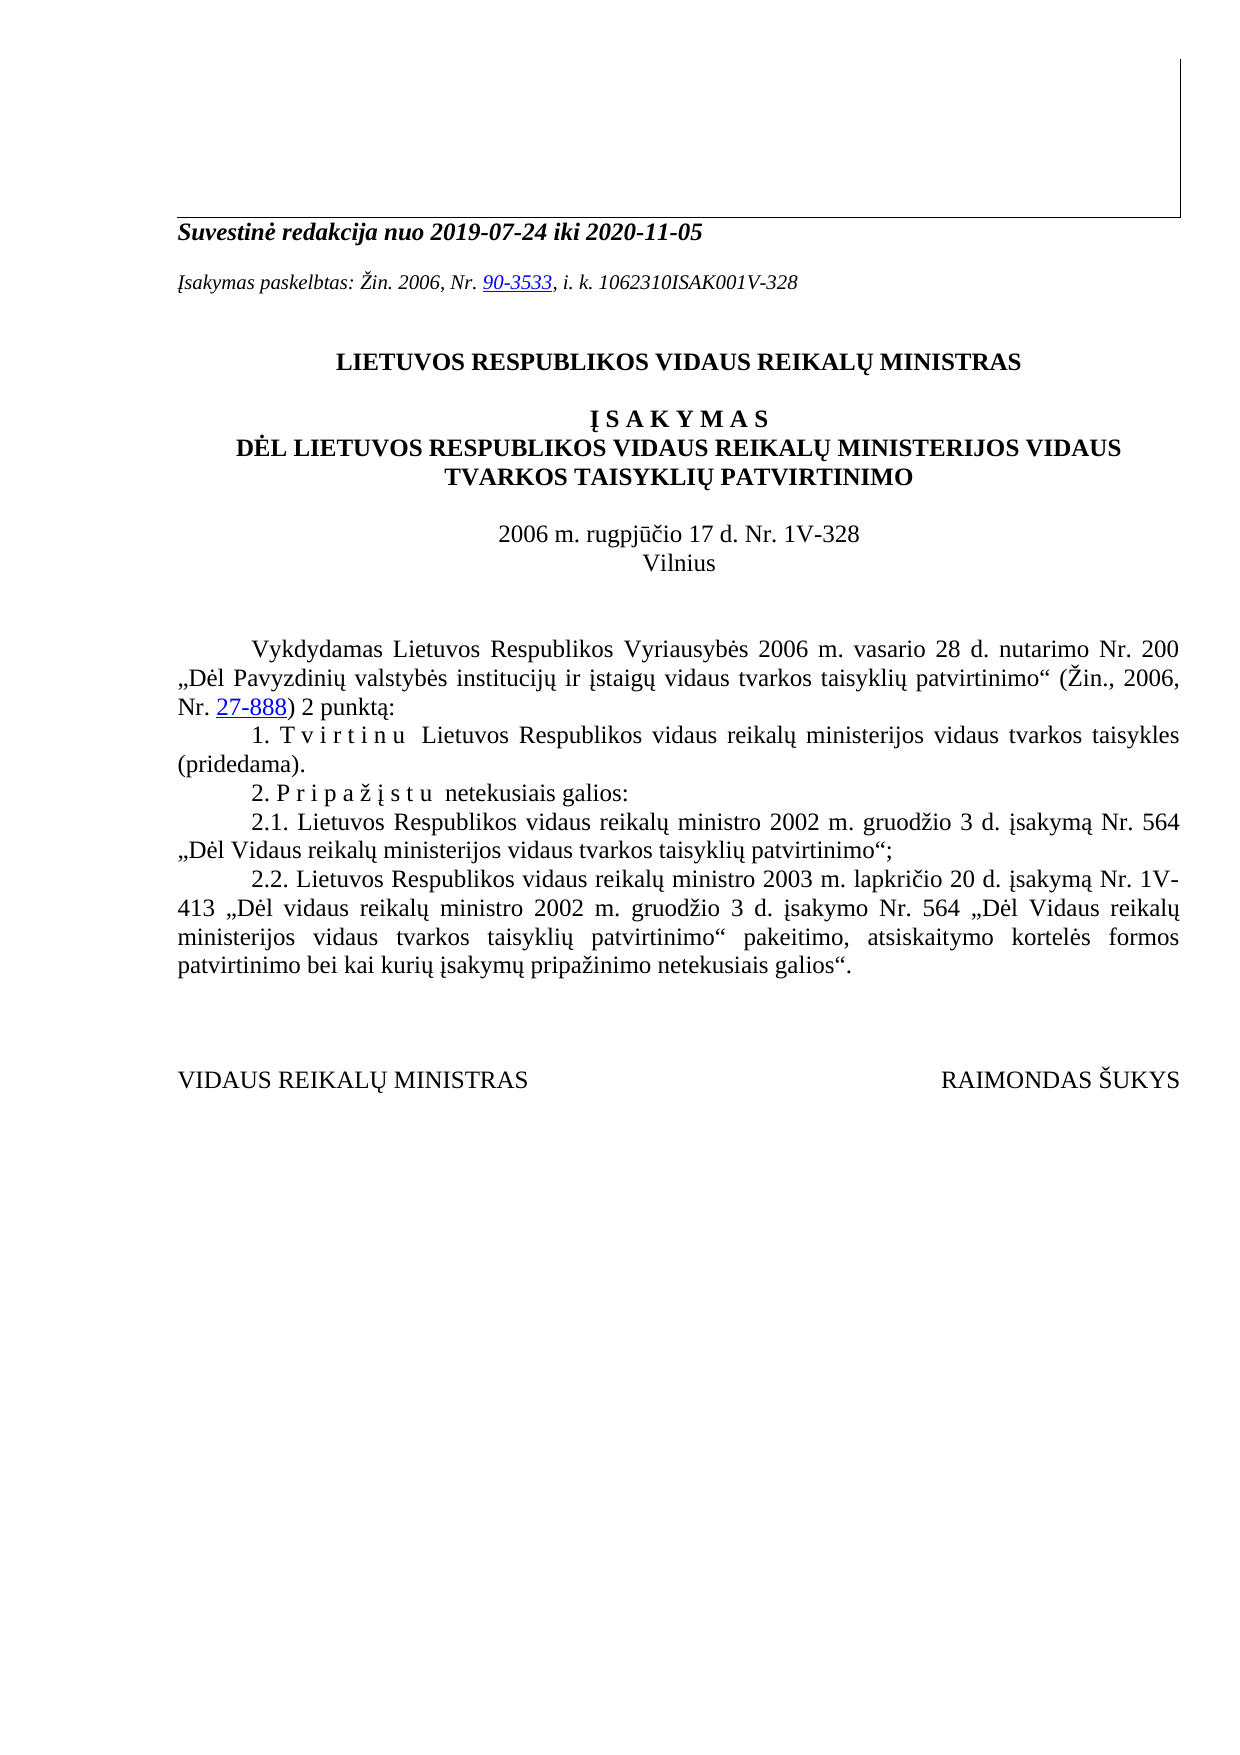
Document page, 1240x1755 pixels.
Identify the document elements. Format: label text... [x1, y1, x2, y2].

text Vykdydamas Lietuvos Respublikos Vyriausybės 2006 m. vasario 28 d. nutarimo Nr. 200 „Dėl Pavyzdinių valstybės institucijų ir įstaigų vidaus tvarkos taisyklių patvirtinimo“ (Žin., 2006, Nr. 27-888) 2 punktą: [177, 634, 1181, 720]
text DĖL LIETUVOS RESPUBLIKOS VIDAUS REIKALŲ MINISTERIJOS VIDAUS TVARKOS TAISYKLIŲ PATVIRTINIMO [177, 433, 1181, 490]
text Įsakymas paskelbtas: Žin. 2006, Nr. 90-3533, i. k. 1062310ISAK001V-328 [177, 270, 1181, 294]
text 2006 m. rugpjūčio 17 d. Nr. 1V-328 [177, 519, 1181, 548]
text 1. Tvirtinu Lietuvos Respublikos vidaus reikalų ministerijos vidaus tvarkos taisykles (pridedama). [177, 720, 1181, 778]
text 2. Pripažįstu netekusiais galios: [177, 778, 1181, 807]
text Į S A K Y M A S [177, 404, 1181, 433]
text 2.2. Lietuvos Respublikos vidaus reikalų ministro 2003 m. lapkričio 20 d. įsakymą Nr. 1V-413 „Dėl vidaus reikalų ministro 2002 m. gruodžio 3 d. įsakymo Nr. 564 „Dėl Vidaus reikalų ministerijos vidaus tvarkos taisyklių patvirtinimo“ pakeitimo, atsiskaitymo kortelės formos patvirtinimo bei kai kurių įsakymų pripažinimo netekusiais galios“. [177, 864, 1181, 979]
text Vilnius [177, 548, 1181, 577]
text Suvestinė redakcija nuo 2019-07-24 iki 2020-11-05 [177, 217, 1181, 246]
text 2.1. Lietuvos Respublikos vidaus reikalų ministro 2002 m. gruodžio 3 d. įsakymą Nr. 564 „Dėl Vidaus reikalų ministerijos vidaus tvarkos taisyklių patvirtinimo“; [177, 807, 1181, 864]
text VIDAUS REIKALŲ MINISTRAS RAIMONDAS ŠUKYS [177, 1065, 1181, 1094]
text LIETUVOS RESPUBLIKOS VIDAUS REIKALŲ MINISTRAS [177, 347, 1181, 375]
